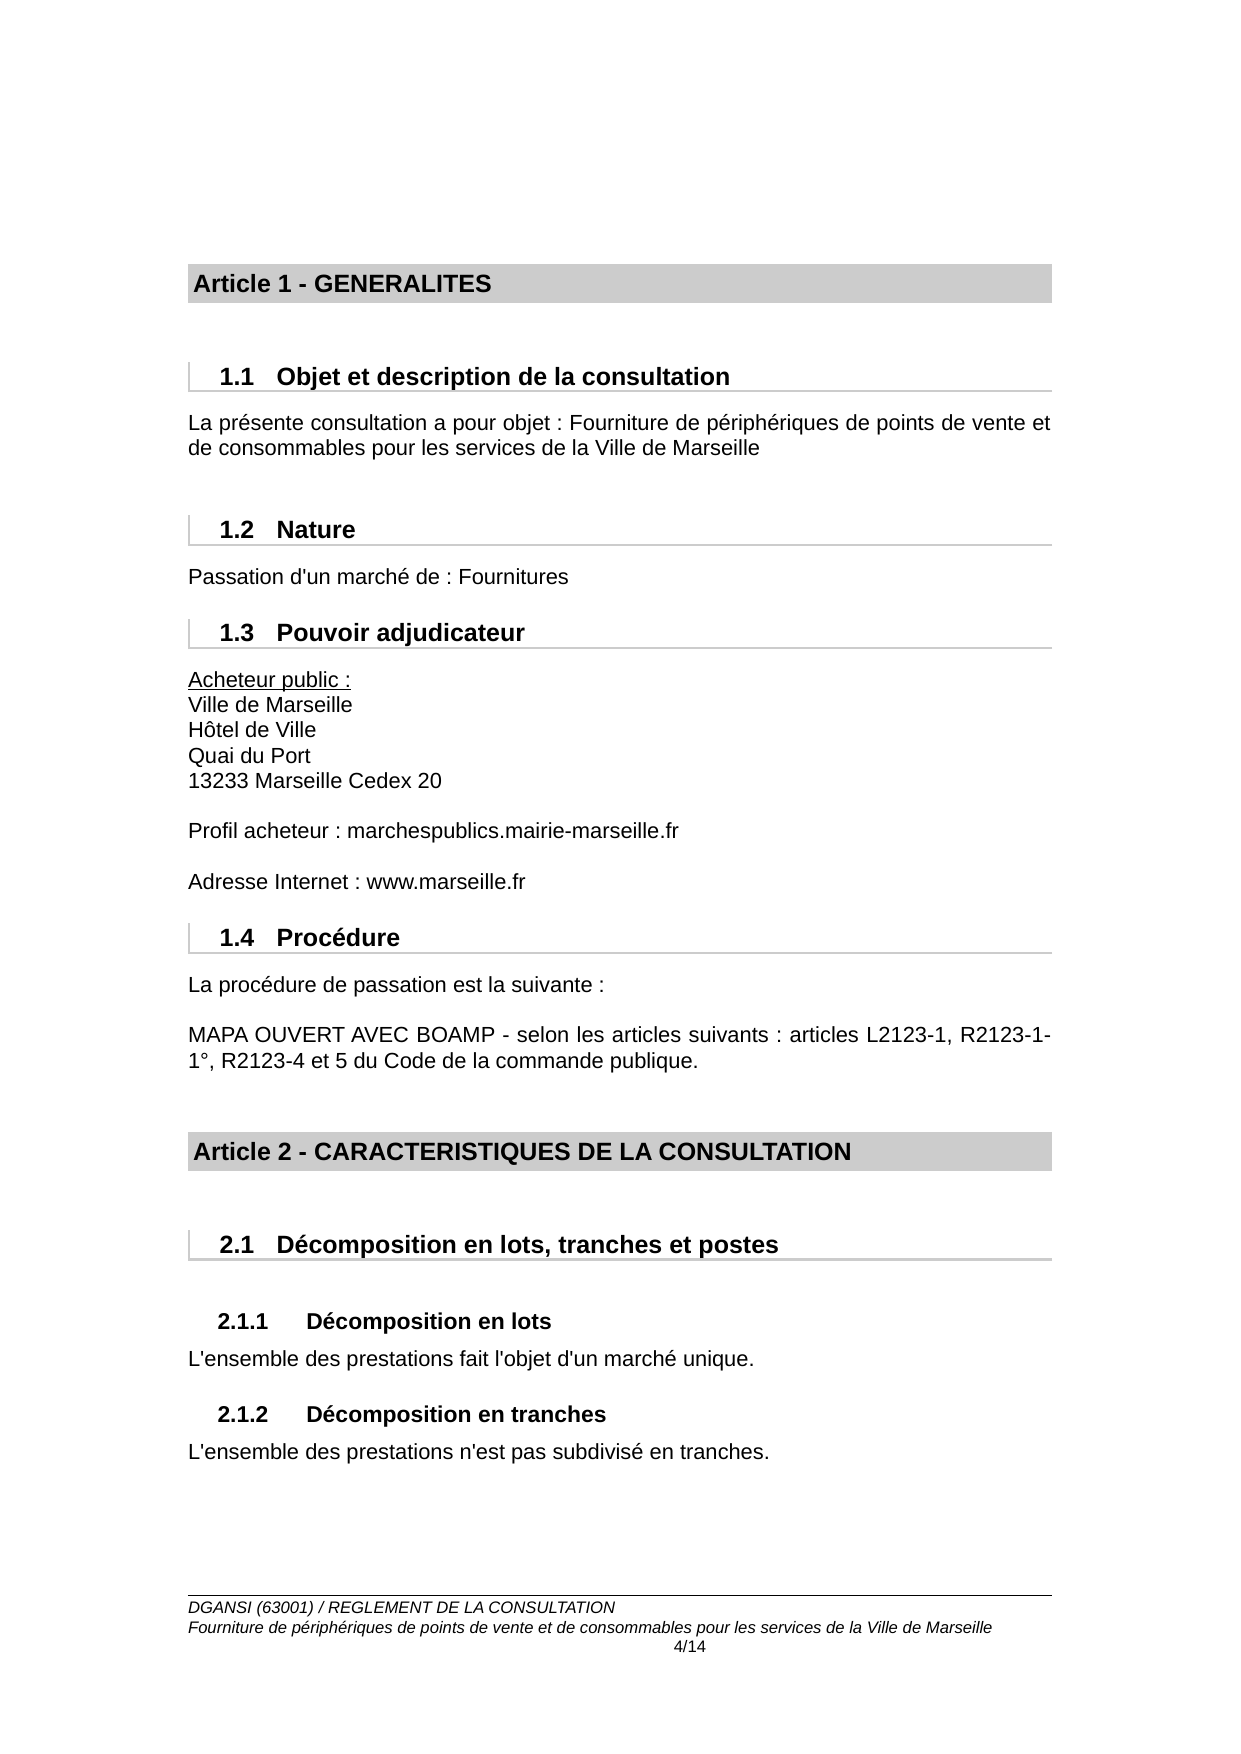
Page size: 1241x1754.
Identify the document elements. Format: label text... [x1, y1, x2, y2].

subtitle Décomposition en lots [188, 1308, 1052, 1334]
text Quai du Port [188, 743, 1052, 768]
subtitle Nature [190, 515, 1052, 544]
text MAPA OUVERT AVEC BOAMP - selon les articles suivants : articles L2123-1, R2123-1-1°, R2123-4 et 5 du Code de la commande publique. [188, 1022, 1052, 1073]
subtitle CARACTERISTIQUES DE LA CONSULTATION [190, 1134, 1050, 1169]
text 13233 Marseille Cedex 20 [188, 768, 1052, 793]
subtitle Objet et description de la consultation [190, 362, 1052, 390]
text Ville de Marseille [188, 692, 1052, 717]
subtitle Procédure [190, 923, 1052, 952]
text L'ensemble des prestations fait l'objet d'un marché unique. [188, 1346, 1052, 1371]
text La procédure de passation est la suivante : [188, 972, 1052, 997]
text Profil acheteur : marchespublics.mairie-marseille.fr [188, 818, 1052, 843]
text Passation d'un marché de : Fournitures [188, 564, 1052, 589]
text Acheteur public : [188, 667, 1052, 692]
subtitle Décomposition en tranches [188, 1401, 1052, 1427]
text La présente consultation a pour objet : Fourniture de périphériques de points de vente et de consommables pour les services de la Ville de Marseille [188, 410, 1052, 461]
text Hôtel de Ville [188, 717, 1052, 743]
subtitle Pouvoir adjudicateur [188, 618, 1052, 647]
subtitle Décomposition en lots, tranches et postes [190, 1230, 1052, 1258]
subtitle GENERALITES [190, 266, 1050, 300]
text L'ensemble des prestations n'est pas subdivisé en tranches. [188, 1439, 1052, 1464]
text Adresse Internet : www.marseille.fr [188, 869, 1052, 894]
